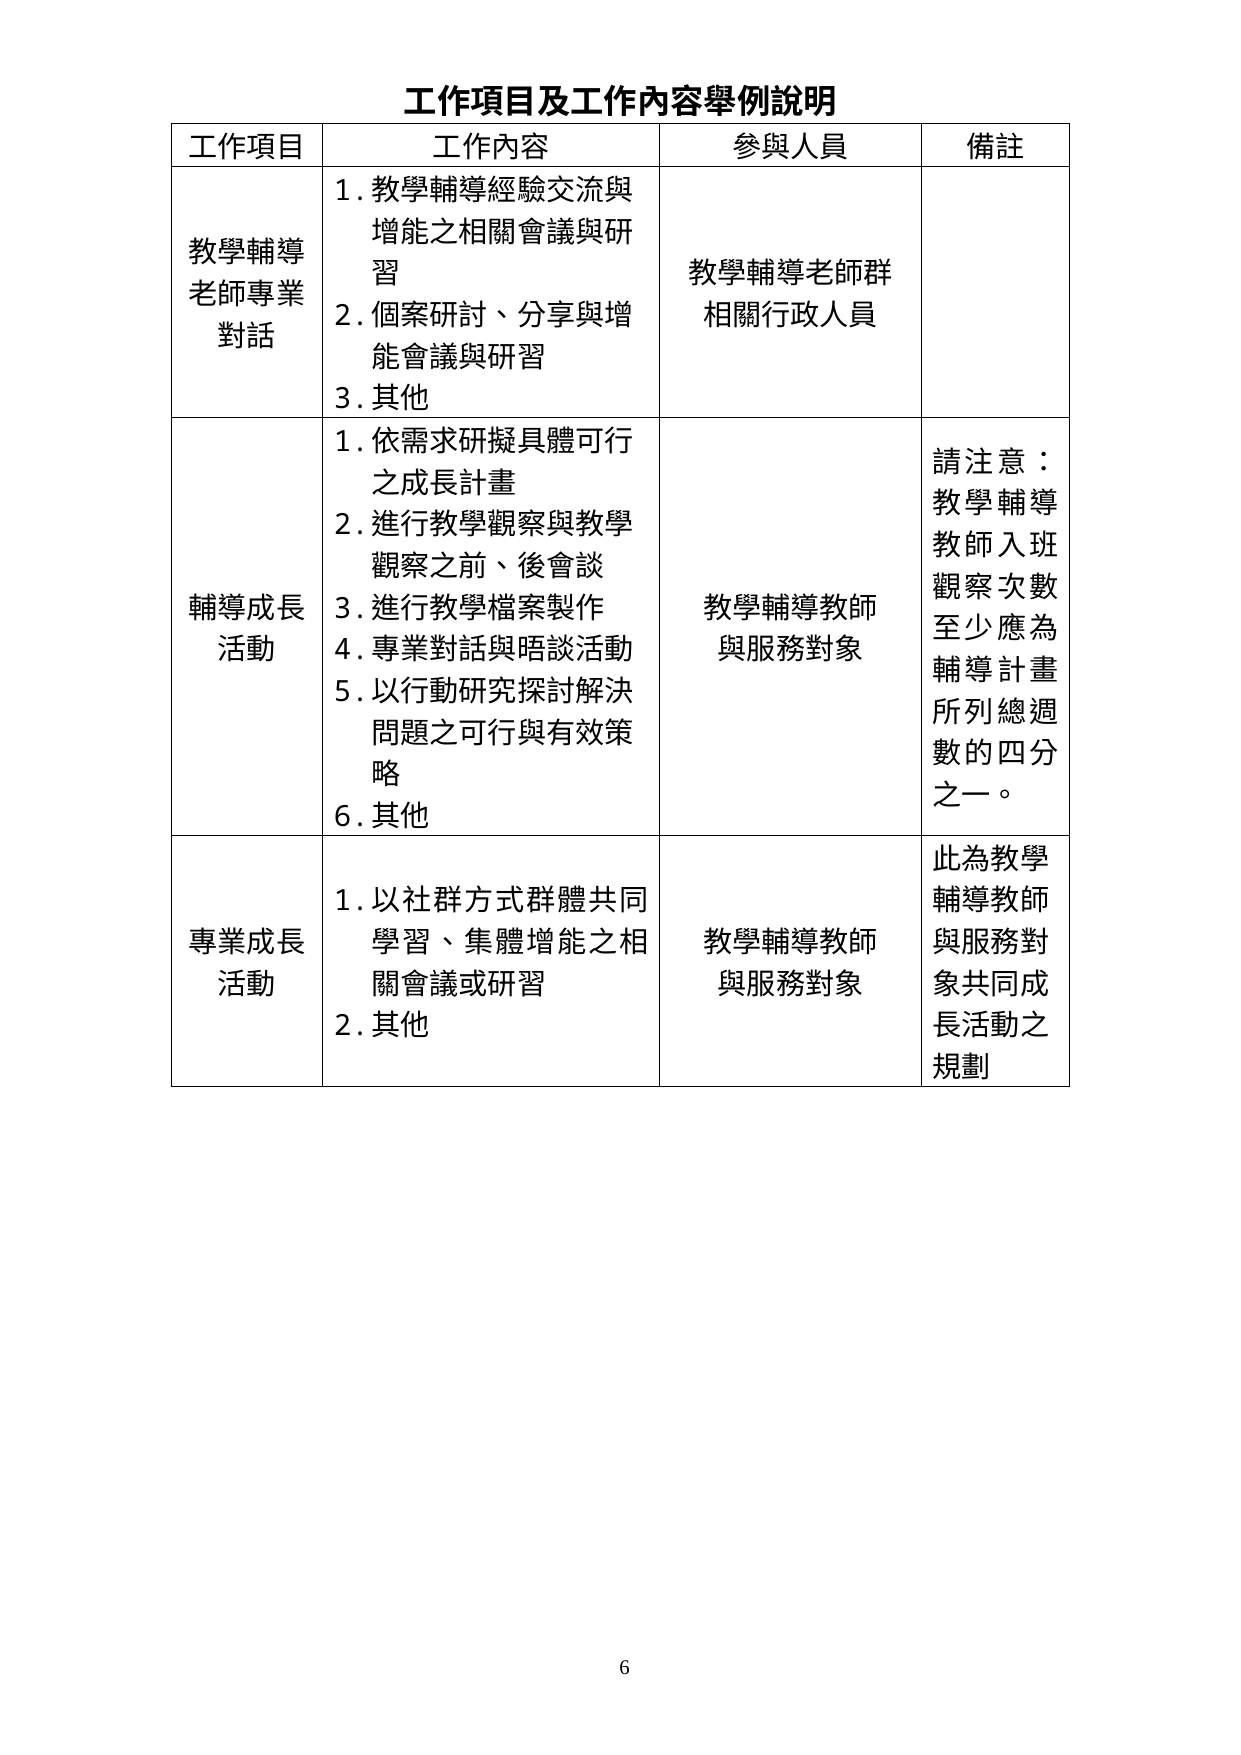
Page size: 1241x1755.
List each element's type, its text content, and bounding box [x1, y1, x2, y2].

table_cell 教學輔導經驗交流與增能之相關會議與研習 個案研討、分享與增能會議與研習 其他 [323, 167, 659, 417]
table_cell 輔導成長活動 [172, 418, 322, 835]
table_cell 以社群方式群體共同學習、集體增能之相關會議或研習 其他 [323, 836, 659, 1086]
table_header 參與人員 [660, 124, 921, 166]
text 工作項目及工作內容舉例說明 [48, 75, 1193, 123]
table_cell 教學輔導教師 與服務對象 [660, 418, 921, 835]
table_header 工作項目 [172, 124, 322, 166]
table_header 工作內容 [323, 124, 659, 166]
table_cell 教學輔導教師 與服務對象 [660, 836, 921, 1086]
table_cell [922, 167, 1069, 417]
table_header 備註 [922, 124, 1069, 166]
table_cell 教學輔導老師群 相關行政人員 [660, 167, 921, 417]
table_cell 專業成長活動 [172, 836, 322, 1086]
table_cell 依需求研擬具體可行之成長計畫 進行教學觀察與教學觀察之前、後會談 進行教學檔案製作 專業對話與晤談活動 以行動研究探討解決問題之可行與有效策略 其他 [323, 418, 659, 835]
table_cell 請注意：教學輔導教師入班觀察次數至少應為輔導計畫所列總週數的四分之一。 [922, 418, 1069, 835]
table_cell 教學輔導老師專業對話 [172, 167, 322, 417]
table_cell 此為教學輔導教師與服務對象共同成長活動之規劃 [922, 836, 1069, 1086]
